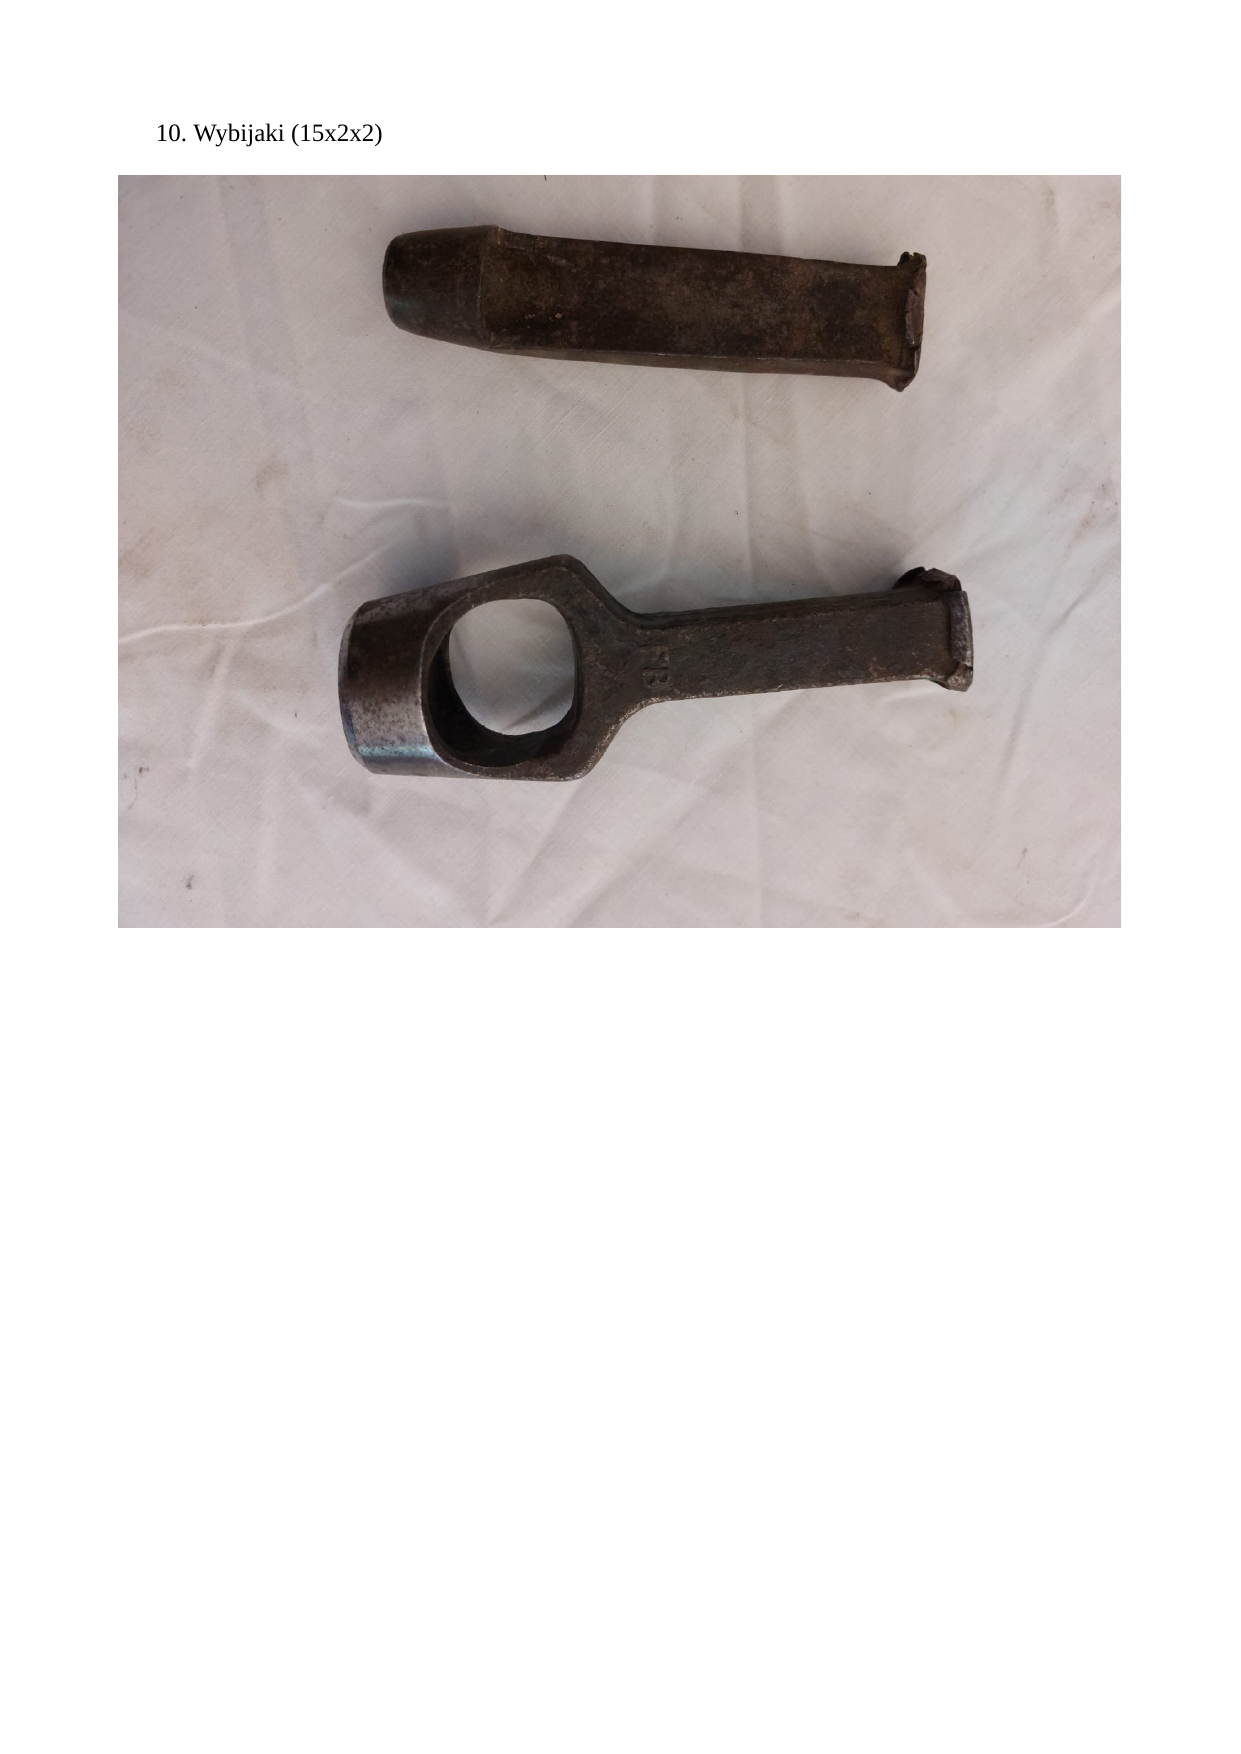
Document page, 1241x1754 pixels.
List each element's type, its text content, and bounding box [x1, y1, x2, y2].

list Wybijaki (15x2x2) [156, 118, 1122, 147]
